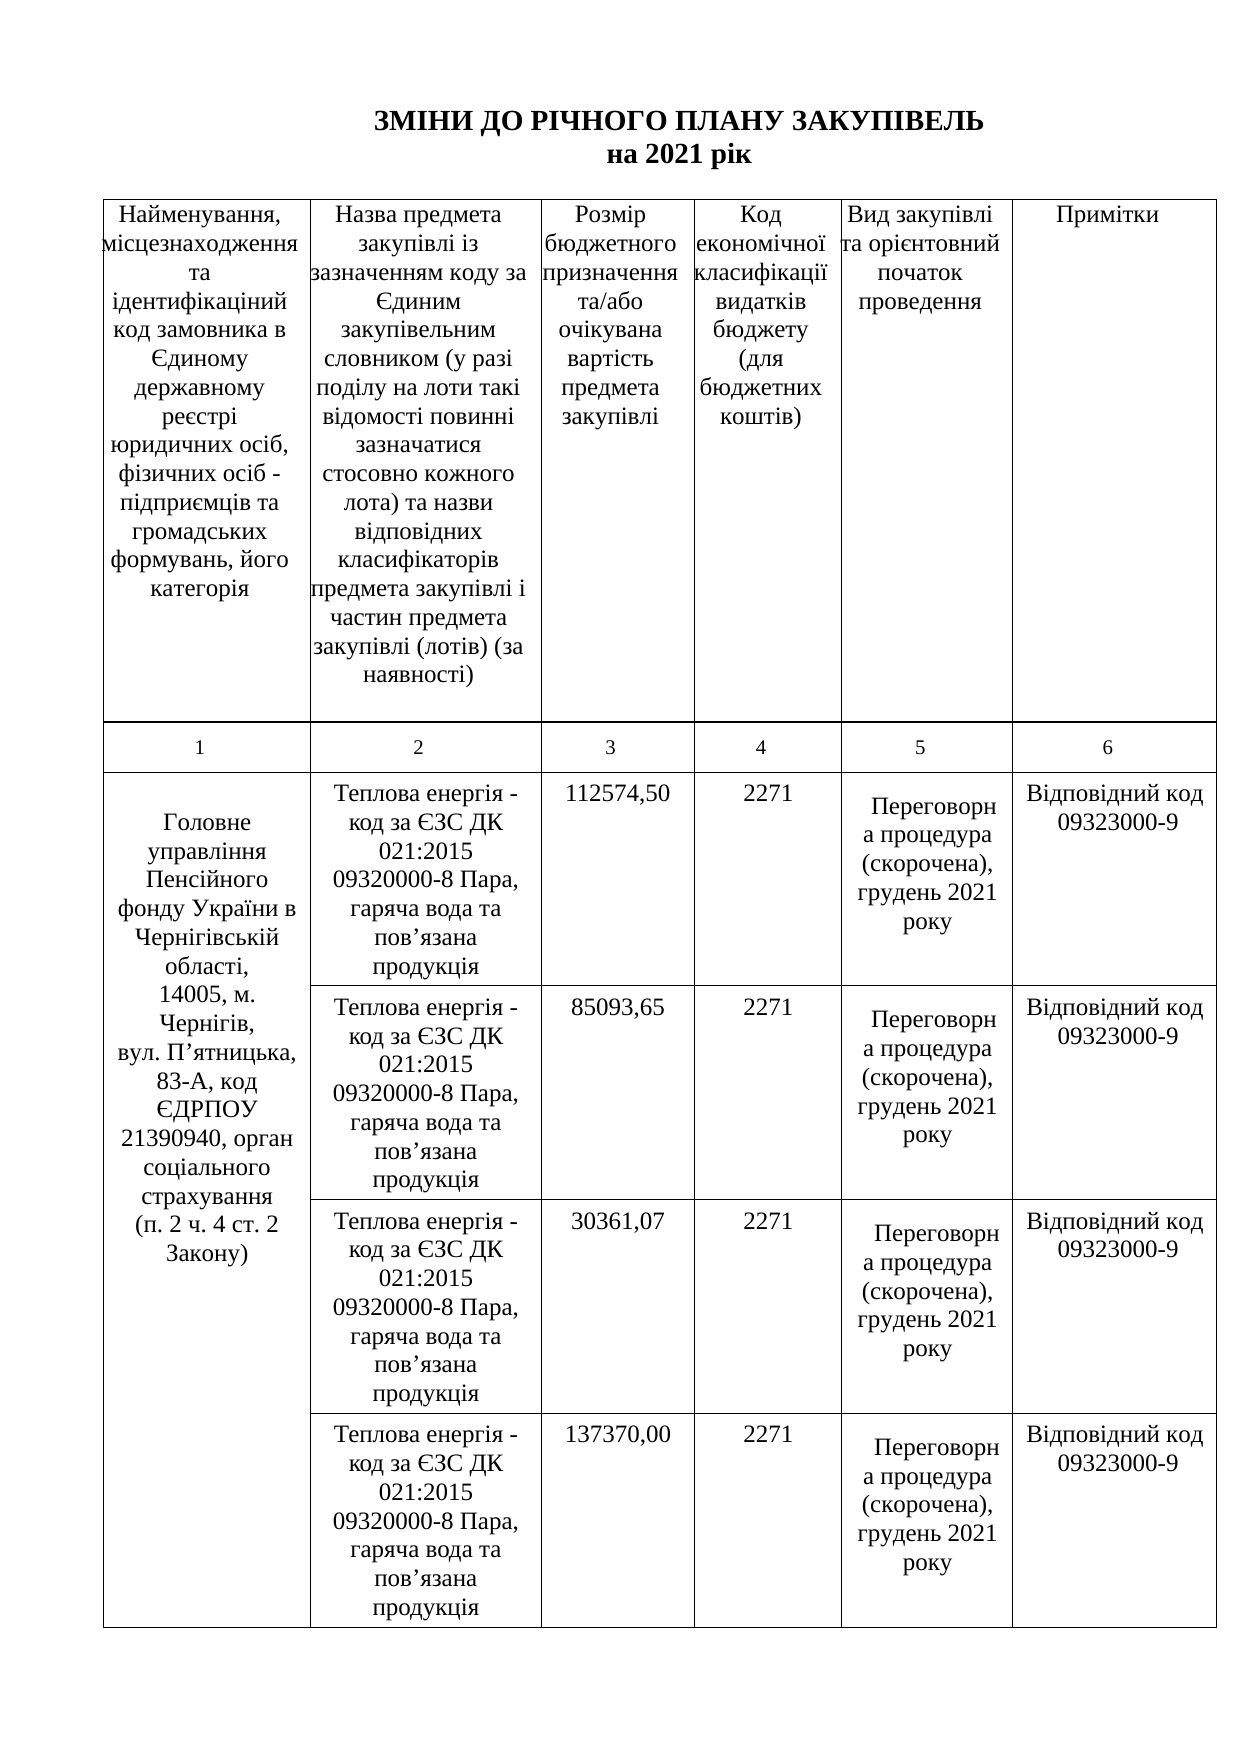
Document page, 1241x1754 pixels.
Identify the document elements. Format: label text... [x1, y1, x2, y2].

table_cell Переговорна процедура (скорочена), грудень 2021 року [842, 1414, 1012, 1627]
table_header Вид закупівлі та орієнтовний початок проведення [842, 200, 1012, 721]
text на 2021 рік [177, 136, 1181, 170]
table_cell Відповідний код 09323000-9 [1013, 1200, 1216, 1413]
table_cell 4 [695, 723, 841, 772]
table_cell Переговорна процедура (скорочена), грудень 2021 року [842, 986, 1012, 1199]
table_cell Переговорна процедура (скорочена), грудень 2021 року [842, 773, 1012, 985]
table_cell Відповідний код 09323000-9 [1013, 1414, 1216, 1627]
table_cell Переговорна процедура (скорочена), грудень 2021 року [842, 1200, 1012, 1413]
table_cell 2271 [695, 773, 841, 985]
table_cell 85093,65 [542, 986, 694, 1199]
table_cell 2271 [695, 1200, 841, 1413]
table_cell 6 [1013, 723, 1216, 772]
table_cell 2271 [695, 986, 841, 1199]
table_cell Теплова енергія - код за ЄЗС ДК 021:2015 09320000-8 Пара, гаряча вода та пов’язана продукція [311, 986, 541, 1199]
table_cell 112574,50 [542, 773, 694, 985]
table_cell 3 [542, 723, 694, 772]
table_header Назва предмета закупівлі із зазначенням коду за Єдиним закупівельним словником (у разі поділу на лоти такі відомості повинні зазначатися стосовно кожного лота) та назви відповідних класифікаторів предмета закупівлі і частин предмета закупівлі (лотів) (за наявності) [311, 200, 541, 721]
table_cell Головне управління Пенсійного фонду України в Чернігівській області, 14005, м. Чернігів, вул. П’ятницька, 83-А, код ЄДРПОУ 21390940, орган соціального страхування (п. 2 ч. 4 ст. 2 Закону) [104, 773, 310, 1627]
table_cell 2 [311, 723, 541, 772]
table_cell Відповідний код 09323000-9 [1013, 773, 1216, 985]
table_cell 137370,00 [542, 1414, 694, 1627]
table_header Примітки [1013, 200, 1216, 721]
text ЗМІНИ ДО РІЧНОГО ПЛАНУ ЗАКУПІВЕЛЬ [177, 103, 1181, 136]
table_cell Теплова енергія - код за ЄЗС ДК 021:2015 09320000-8 Пара, гаряча вода та пов’язана продукція [311, 1414, 541, 1627]
table_header Найменування, місцезнаходження та ідентифікаціний код замовника в Єдиному державному реєстрі юридичних осіб, фізичних осіб - підприємців та громадських формувань, його категорія [104, 200, 310, 721]
table_cell Теплова енергія - код за ЄЗС ДК 021:2015 09320000-8 Пара, гаряча вода та пов’язана продукція [311, 1200, 541, 1413]
table_cell 1 [104, 723, 310, 772]
table_header Код економічної класифікації видатків бюджету (для бюджетних коштів) [695, 200, 841, 721]
table_cell Відповідний код 09323000-9 [1013, 986, 1216, 1199]
table_cell 5 [842, 723, 1012, 772]
table_header Розмір бюджетного призначення та/або очікувана вартість предмета закупівлі [542, 200, 694, 721]
table_cell 2271 [695, 1414, 841, 1627]
table_cell Теплова енергія - код за ЄЗС ДК 021:2015 09320000-8 Пара, гаряча вода та пов’язана продукція [311, 773, 541, 985]
table_cell 30361,07 [542, 1200, 694, 1413]
